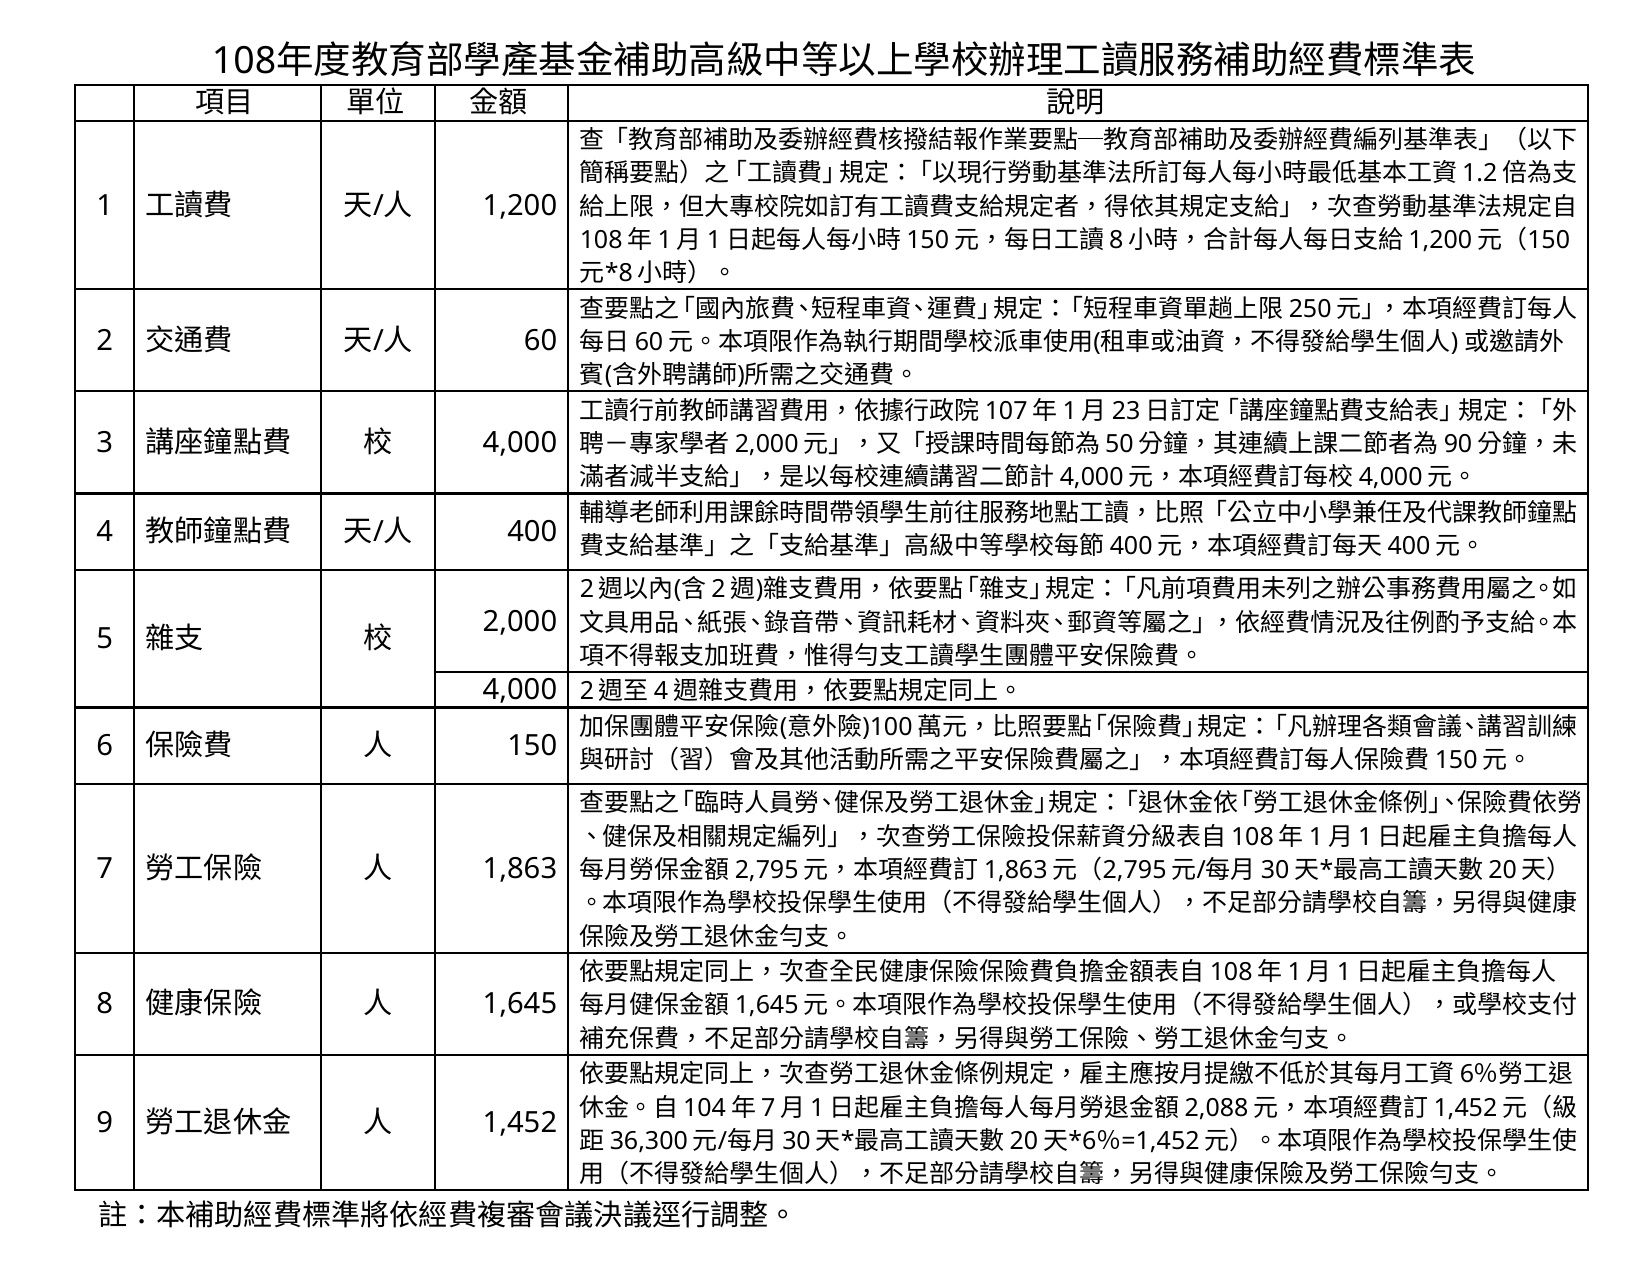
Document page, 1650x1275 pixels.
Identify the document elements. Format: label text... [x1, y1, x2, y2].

table_cell 400 [436, 495, 567, 569]
table_cell 校 [322, 392, 434, 492]
table_cell 人 [322, 954, 434, 1054]
table_header 金額 [436, 86, 567, 119]
table_cell 1,452 [436, 1056, 567, 1189]
table_header 單位 [322, 86, 434, 119]
table_cell 1,863 [436, 785, 567, 952]
table_cell 8 [76, 954, 133, 1054]
table_cell 交通費 [135, 290, 320, 390]
table_cell 天/人 [322, 122, 434, 288]
table_cell 2 [76, 290, 133, 390]
table_cell 加保團體平安保險(意外險)100萬元，比照要點「保險費」規定：「凡辦理各類會議、講習訓練與研討（習）會及其他活動所需之平安保險費屬之」，本項經費訂每人保險費150元。 [569, 709, 1587, 783]
table_cell 依要點規定同上，次查勞工退休金條例規定，雇主應按月提繳不低於其每月工資6％勞工退休金。自104年7月1日起雇主負擔每人每月勞退金額2,088元，本項經費訂1,452元（級距36,300元/每月30天*最高工讀天數20天*6％=1,452元）。本項限作為學校投保學生使用（不得發給學生個人），不足部分請學校自籌，另得與健康保險及勞工保險勻支。 [569, 1056, 1587, 1189]
table_cell 60 [436, 290, 567, 390]
table_cell 工讀行前教師講習費用，依據行政院107年1月23日訂定「講座鐘點費支給表」規定：「外聘－專家學者2,000元」，又「授課時間每節為50分鐘，其連續上課二節者為90分鐘，未滿者減半支給」，是以每校連續講習二節計4,000元，本項經費訂每校4,000元。 [569, 392, 1587, 492]
table_cell 保險費 [135, 709, 320, 783]
text 註：本補助經費標準將依經費複審會議決議逕行調整。 [75, 1191, 1575, 1234]
table_cell 5 [76, 571, 133, 706]
table_cell 3 [76, 392, 133, 492]
table_cell 健康保險 [135, 954, 320, 1054]
table_header 說明 [569, 86, 1587, 119]
table_cell 150 [436, 709, 567, 783]
table_cell 人 [322, 1056, 434, 1189]
table_cell 4,000 [436, 392, 567, 492]
table_cell 2週至4週雜支費用，依要點規定同上。 [569, 673, 1587, 706]
table_cell 人 [322, 709, 434, 783]
table_cell 勞工退休金 [135, 1056, 320, 1189]
table_cell 輔導老師利用課餘時間帶領學生前往服務地點工讀，比照「公立中小學兼任及代課教師鐘點費支給基準」之「支給基準」高級中等學校每節400元，本項經費訂每天400元。 [569, 495, 1587, 569]
table_cell 校 [322, 571, 434, 706]
table_cell 講座鐘點費 [135, 392, 320, 492]
table_cell 1 [76, 122, 133, 288]
table_cell 勞工保險 [135, 785, 320, 952]
table_cell 查要點之「臨時人員勞、健保及勞工退休金」規定：「退休金依「勞工退休金條例」、保險費依勞、健保及相關規定編列」，次查勞工保險投保薪資分級表自108年1月1日起雇主負擔每人每月勞保金額2,795元，本項經費訂1,863元（2,795元/每月30天*最高工讀天數20天）。本項限作為學校投保學生使用（不得發給學生個人），不足部分請學校自籌，另得與健康保險及勞工退休金勻支。 [569, 785, 1587, 952]
table_header 項目 [135, 86, 320, 119]
table_cell 工讀費 [135, 122, 320, 288]
table_cell 依要點規定同上，次查全民健康保險保險費負擔金額表自108年1月1日起雇主負擔每人每月健保金額1,645元。本項限作為學校投保學生使用（不得發給學生個人），或學校支付補充保費，不足部分請學校自籌，另得與勞工保險、勞工退休金勻支。 [569, 954, 1587, 1054]
table_cell 教師鐘點費 [135, 495, 320, 569]
table_cell 天/人 [322, 290, 434, 390]
table_cell 查要點之「國內旅費、短程車資、運費」規定：「短程車資單趟上限250元」，本項經費訂每人每日60元。本項限作為執行期間學校派車使用(租車或油資，不得發給學生個人) 或邀請外賓(含外聘講師)所需之交通費。 [569, 290, 1587, 390]
table_cell 1,200 [436, 122, 567, 288]
table_cell 6 [76, 709, 133, 783]
table_cell 9 [76, 1056, 133, 1189]
table_cell 天/人 [322, 495, 434, 569]
table_header [76, 86, 133, 119]
table_cell 雜支 [135, 571, 320, 706]
text 108年度教育部學產基金補助高級中等以上學校辦理工讀服務補助經費標準表 [75, 29, 1575, 84]
table_cell 2週以內(含2週)雜支費用，依要點「雜支」規定：「凡前項費用未列之辦公事務費用屬之。如文具用品、紙張、錄音帶、資訊耗材、資料夾、郵資等屬之」，依經費情況及往例酌予支給。本項不得報支加班費，惟得勻支工讀學生團體平安保險費。 [569, 571, 1587, 671]
table_cell 1,645 [436, 954, 567, 1054]
table_cell 4 [76, 495, 133, 569]
table_cell 2,000 [436, 571, 567, 671]
table_cell 7 [76, 785, 133, 952]
table_cell 人 [322, 785, 434, 952]
table_cell 查「教育部補助及委辦經費核撥結報作業要點─教育部補助及委辦經費編列基準表」（以下簡稱要點）之「工讀費」規定：「以現行勞動基準法所訂每人每小時最低基本工資1.2倍為支給上限，但大專校院如訂有工讀費支給規定者，得依其規定支給」，次查勞動基準法規定自108年1月1日起每人每小時150元，每日工讀8小時，合計每人每日支給1,200元（150元*8小時）。 [569, 122, 1587, 288]
table_cell 4,000 [436, 673, 567, 706]
